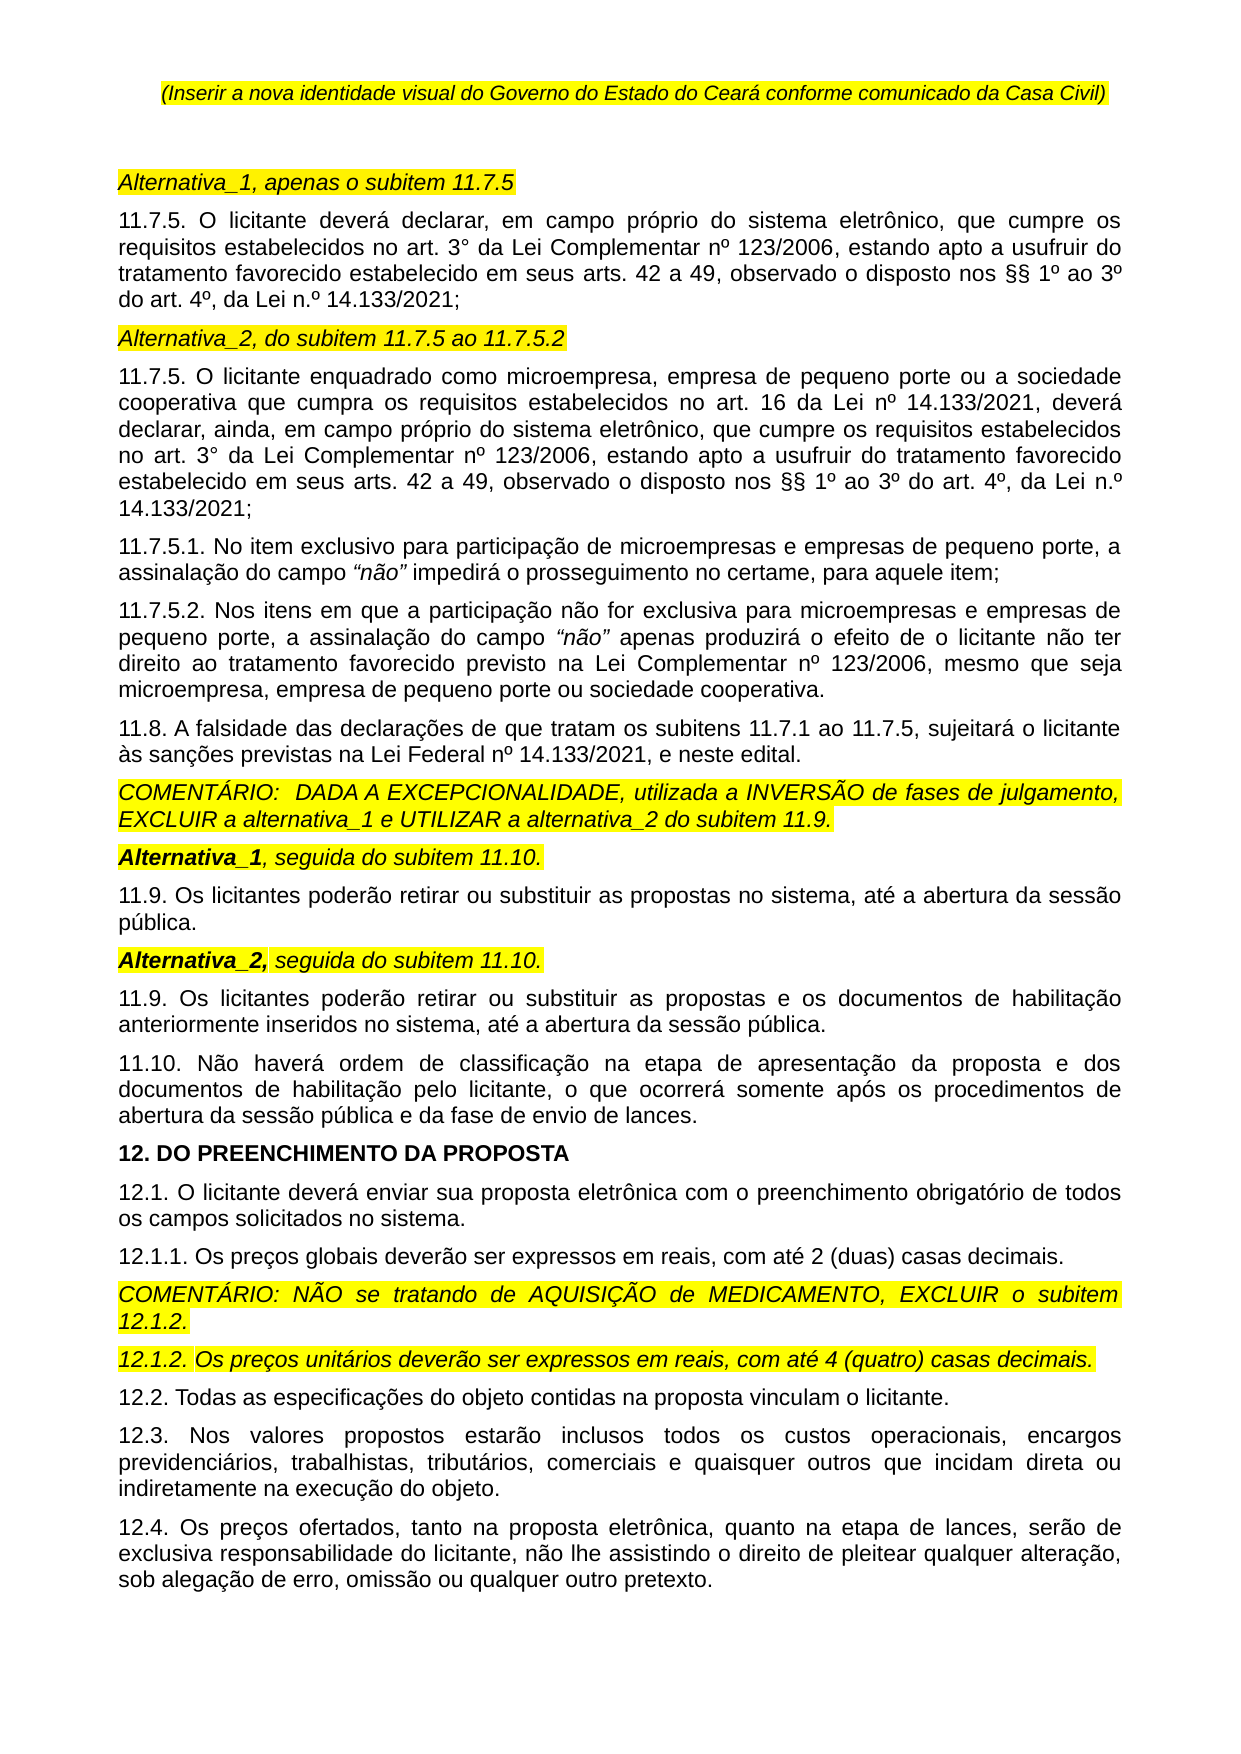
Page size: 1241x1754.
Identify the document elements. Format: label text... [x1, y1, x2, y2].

text 12.3. Nos valores propostos estarão inclusos todos os custos operacionais, encargos previdenciários, trabalhistas, tributários, comerciais e quaisquer outros que incidam direta ou indiretamente na execução do objeto. [118, 1422, 1122, 1502]
text 11.9. Os licitantes poderão retirar ou substituir as propostas e os documentos de habilitação anteriormente inseridos no sistema, até a abertura da sessão pública. [118, 985, 1122, 1038]
text 12.1.2. Os preços unitários deverão ser expressos em reais, com até 4 (quatro) casas decimais. [118, 1346, 1122, 1372]
text 11.9. Os licitantes poderão retirar ou substituir as propostas no sistema, até a abertura da sessão pública. [118, 882, 1122, 935]
text 12.1.1. Os preços globais deverão ser expressos em reais, com até 2 (duas) casas decimais. [118, 1243, 1122, 1269]
text COMENTÁRIO: DADA A EXCEPCIONALIDADE, utilizada a INVERSÃO de fases de julgamento, EXCLUIR a alternativa_1 e UTILIZAR a alternativa_2 do subitem 11.9. [118, 779, 1122, 832]
text COMENTÁRIO: NÃO se tratando de AQUISIÇÃO de MEDICAMENTO, EXCLUIR o subitem 12.1.2. [118, 1281, 1122, 1334]
text 11.7.5.2. Nos itens em que a participação não for exclusiva para microempresas e empresas de pequeno porte, a assinalação do campo “não” apenas produzirá o efeito de o licitante não ter direito ao tratamento favorecido previsto na Lei Complementar nº 123/2006, mesmo que seja microempresa, empresa de pequeno porte ou sociedade cooperativa. [118, 597, 1122, 703]
text 12.4. Os preços ofertados, tanto na proposta eletrônica, quanto na etapa de lances, serão de exclusiva responsabilidade do licitante, não lhe assistindo o direito de pleitear qualquer alteração, sob alegação de erro, omissão ou qualquer outro pretexto. [118, 1513, 1122, 1592]
text 12.1. O licitante deverá enviar sua proposta eletrônica com o preenchimento obrigatório de todos os campos solicitados no sistema. [118, 1179, 1122, 1231]
text 12. DO PREENCHIMENTO DA PROPOSTA [118, 1140, 1122, 1167]
text 11.10. Não haverá ordem de classificação na etapa de apresentação da proposta e dos documentos de habilitação pelo licitante, o que ocorrerá somente após os procedimentos de abertura da sessão pública e da fase de envio de lances. [118, 1049, 1122, 1128]
text Alternativa_1, apenas o subitem 11.7.5 [118, 169, 1122, 195]
text 11.8. A falsidade das declarações de que tratam os subitens 11.7.1 ao 11.7.5, sujeitará o licitante às sanções previstas na Lei Federal nº 14.133/2021, e neste edital. [118, 715, 1122, 767]
text Alternativa_2, seguida do subitem 11.10. [118, 947, 1122, 973]
text Alternativa_2, do subitem 11.7.5 ao 11.7.5.2 [118, 324, 1122, 351]
text 11.7.5. O licitante deverá declarar, em campo próprio do sistema eletrônico, que cumpre os requisitos estabelecidos no art. 3° da Lei Complementar nº 123/2006, estando apto a usufruir do tratamento favorecido estabelecido em seus arts. 42 a 49, observado o disposto nos §§ 1º ao 3º do art. 4º, da Lei n.º 14.133/2021; [118, 207, 1122, 313]
text 12.2. Todas as especificações do objeto contidas na proposta vinculam o licitante. [118, 1384, 1122, 1411]
text Alternativa_1, seguida do subitem 11.10. [118, 844, 1122, 870]
text 11.7.5. O licitante enquadrado como microempresa, empresa de pequeno porte ou a sociedade cooperativa que cumpra os requisitos estabelecidos no art. 16 da Lei nº 14.133/2021, deverá declarar, ainda, em campo próprio do sistema eletrônico, que cumpre os requisitos estabelecidos no art. 3° da Lei Complementar nº 123/2006, estando apto a usufruir do tratamento favorecido estabelecido em seus arts. 42 a 49, observado o disposto nos §§ 1º ao 3º do art. 4º, da Lei n.º 14.133/2021; [118, 363, 1122, 521]
text 11.7.5.1. No item exclusivo para participação de microempresas e empresas de pequeno porte, a assinalação do campo “não” impedirá o prosseguimento no certame, para aquele item; [118, 533, 1122, 586]
